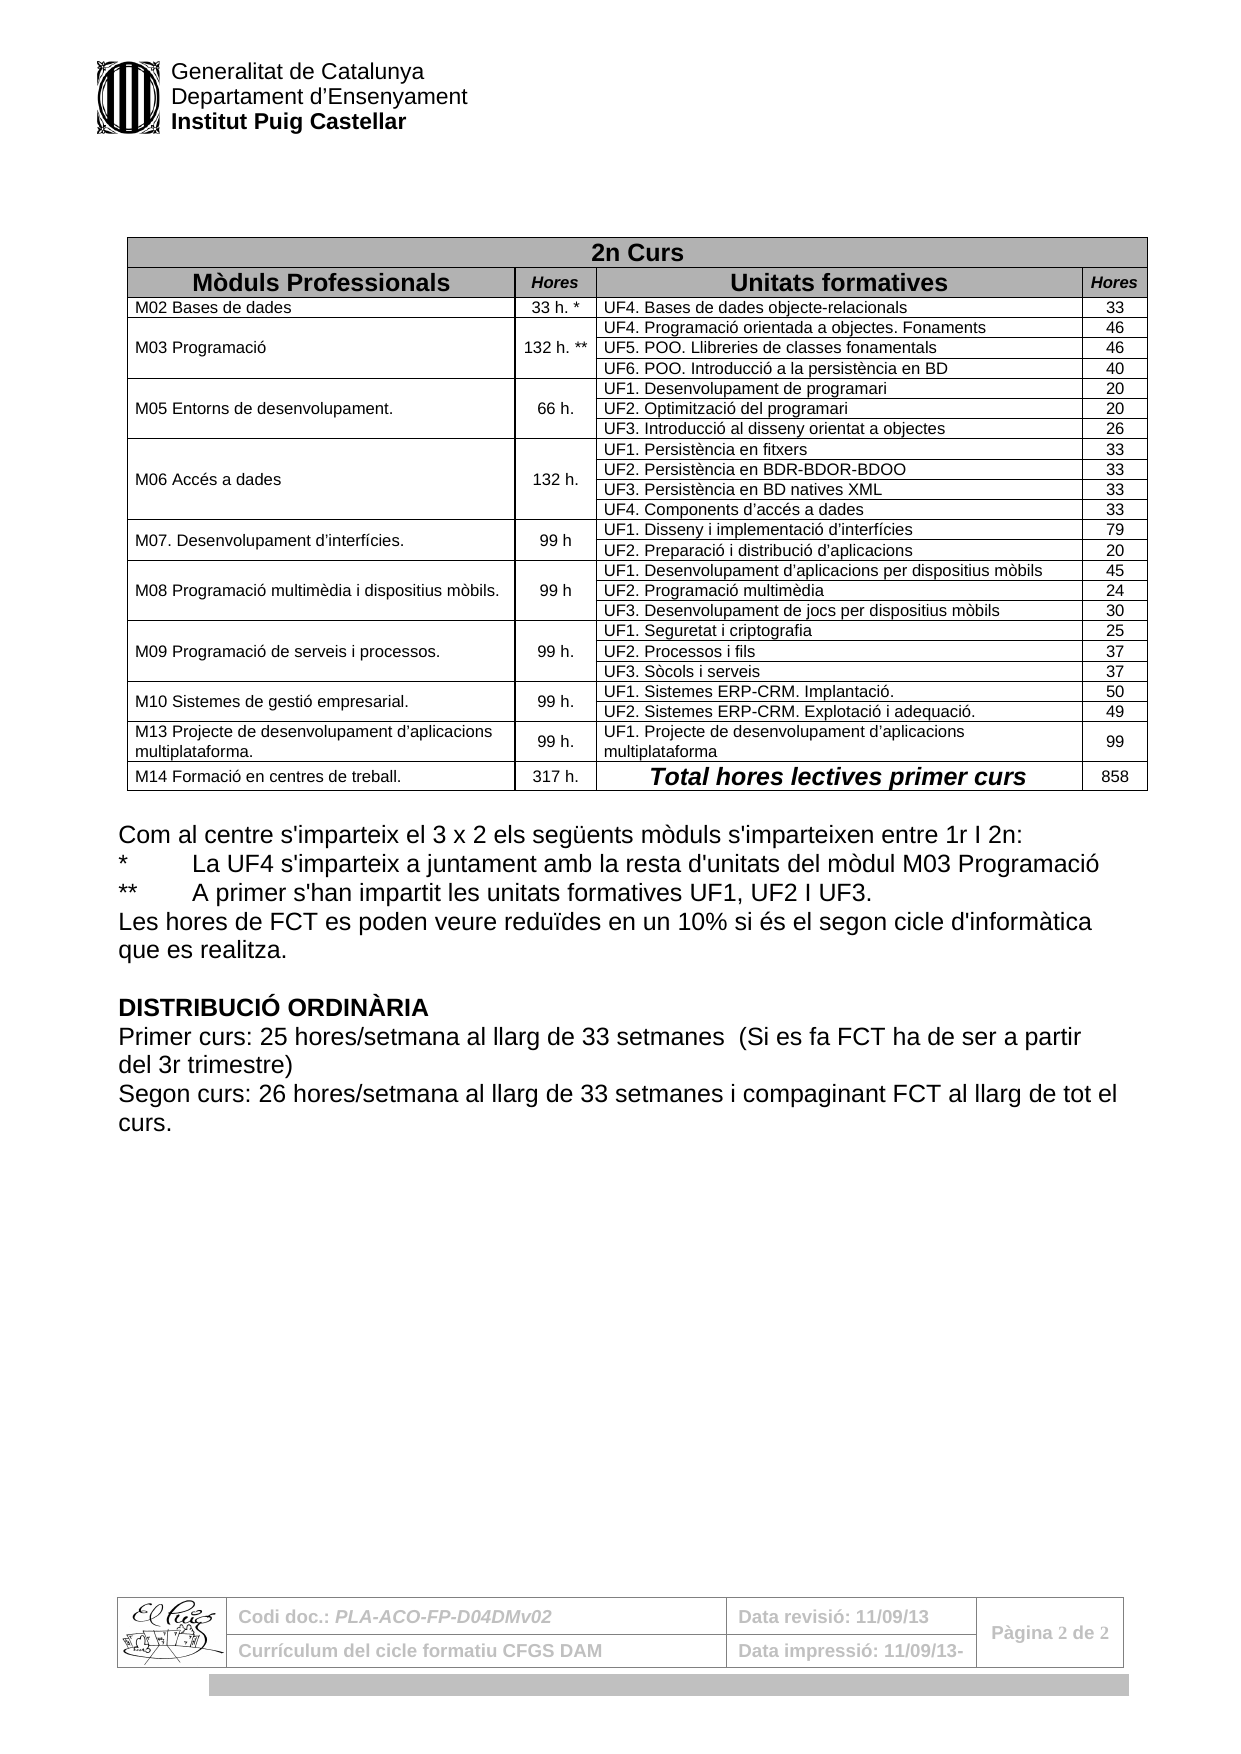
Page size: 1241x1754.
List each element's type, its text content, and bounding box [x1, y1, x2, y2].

table_cell 50 [1083, 682, 1147, 701]
table_cell UF4. Bases de dades objecte-relacionals [597, 298, 1082, 317]
table_cell 49 [1083, 702, 1147, 721]
table_cell UF2. Preparació i distribució d’aplicacions [597, 540, 1082, 559]
text DISTRIBUCIÓ ORDINÀRIA [118, 993, 1122, 1021]
table_cell 858 [1083, 762, 1147, 790]
table_cell UF2. Optimització del programari [597, 399, 1082, 418]
table_cell 37 [1083, 662, 1147, 681]
table_cell UF4. Components d’accés a dades [597, 500, 1082, 519]
table_cell 45 [1083, 561, 1147, 580]
table_cell Unitats formatives [597, 268, 1082, 297]
table_cell 33 [1083, 500, 1147, 519]
table_cell UF2. Programació multimèdia [597, 581, 1082, 600]
table_cell UF3. Desenvolupament de jocs per dispositius mòbils [597, 601, 1082, 620]
table_cell UF4. Programació orientada a objectes. Fonaments [597, 318, 1082, 337]
table_cell 20 [1083, 540, 1147, 559]
table_cell 33 h. * [516, 298, 596, 317]
text Com al centre s'imparteix el 3 x 2 els següents mòduls s'imparteixen entre 1r I 2n: [118, 820, 1122, 849]
table_cell 99 h [516, 520, 596, 559]
table_cell 132 h. ** [516, 318, 596, 378]
table_cell M03 Programació [128, 318, 514, 378]
table_cell 99 h. [516, 722, 596, 761]
table_cell M05 Entorns de desenvolupament. [128, 379, 514, 438]
table_cell M06 Accés a dades [128, 439, 514, 519]
picture [113, 1593, 228, 1668]
table_cell 99 h [516, 561, 596, 620]
table_cell M09 Programació de serveis i processos. [128, 621, 514, 681]
table_cell UF3. Sòcols i serveis [597, 662, 1082, 681]
text Primer curs: 25 hores/setmana al llarg de 33 setmanes (Si es fa FCT ha de ser a partir del 3r trimestre) [118, 1021, 1122, 1079]
text ** A primer s'han impartit les unitats formatives UF1, UF2 I UF3. [118, 878, 1122, 906]
table_cell 25 [1083, 621, 1147, 640]
table_cell 132 h. [516, 439, 596, 519]
table_cell 46 [1083, 338, 1147, 357]
table_cell 99 h. [516, 621, 596, 681]
table_cell UF3. Introducció al disseny orientat a objectes [597, 419, 1082, 438]
table_cell 20 [1083, 399, 1147, 418]
table_cell 37 [1083, 641, 1147, 661]
table_cell 99 h. [516, 682, 596, 721]
table_cell UF1. Desenvolupament d’aplicacions per dispositius mòbils [597, 561, 1082, 580]
table_cell 20 [1083, 379, 1147, 398]
table_cell UF3. Persistència en BD natives XML [597, 480, 1082, 499]
table_cell UF1. Sistemes ERP-CRM. Implantació. [597, 682, 1082, 701]
table_cell Hores [1083, 268, 1147, 297]
table_cell UF6. POO. Introducció a la persistència en BD [597, 359, 1082, 378]
table_cell 24 [1083, 581, 1147, 600]
table_cell 46 [1083, 318, 1147, 337]
table_cell UF1. Persistència en fitxers [597, 439, 1082, 458]
table_cell UF2. Processos i fils [597, 641, 1082, 661]
text * La UF4 s'imparteix a juntament amb la resta d'unitats del mòdul M03 Programació [118, 849, 1122, 878]
table_cell M13 Projecte de desenvolupament d’aplicacions multiplataforma. [128, 722, 514, 761]
table_cell UF1. Projecte de desenvolupament d’aplicacions multiplataforma [597, 722, 1082, 761]
table_cell 33 [1083, 480, 1147, 499]
table_cell M07. Desenvolupament d’interfícies. [128, 520, 514, 559]
table_cell 26 [1083, 419, 1147, 438]
picture [97, 61, 160, 134]
table_cell 40 [1083, 359, 1147, 378]
table_cell 33 [1083, 439, 1147, 458]
table_cell UF1. Desenvolupament de programari [597, 379, 1082, 398]
table_cell M14 Formació en centres de treball. [128, 762, 514, 790]
table_cell 317 h. [516, 762, 596, 790]
text Les hores de FCT es poden veure reduïdes en un 10% si és el segon cicle d'informàtica que es realitza. [118, 906, 1122, 964]
table_cell Mòduls Professionals [128, 268, 514, 297]
picture [118, 1598, 226, 1667]
table_cell 79 [1083, 520, 1147, 539]
table_cell UF2. Persistència en BDR-BDOR-BDOO [597, 460, 1082, 479]
table_cell 30 [1083, 601, 1147, 620]
table_cell Total hores lectives primer curs [597, 762, 1082, 790]
table_cell M02 Bases de dades [128, 298, 514, 317]
table_cell 33 [1083, 298, 1147, 317]
table_cell M08 Programació multimèdia i dispositius mòbils. [128, 561, 514, 620]
table_cell UF1. Seguretat i criptografia [597, 621, 1082, 640]
table_cell 66 h. [516, 379, 596, 438]
table_cell UF1. Disseny i implementació d’interfícies [597, 520, 1082, 539]
table_cell 33 [1083, 460, 1147, 479]
table_cell Hores [516, 268, 596, 297]
text Segon curs: 26 hores/setmana al llarg de 33 setmanes i compaginant FCT al llarg de tot el curs. [118, 1079, 1122, 1136]
table_cell M10 Sistemes de gestió empresarial. [128, 682, 514, 721]
table_cell UF2. Sistemes ERP-CRM. Explotació i adequació. [597, 702, 1082, 721]
table_header 2n Curs [128, 238, 1147, 267]
table_cell UF5. POO. Llibreries de classes fonamentals [597, 338, 1082, 357]
table_cell 99 [1083, 722, 1147, 761]
